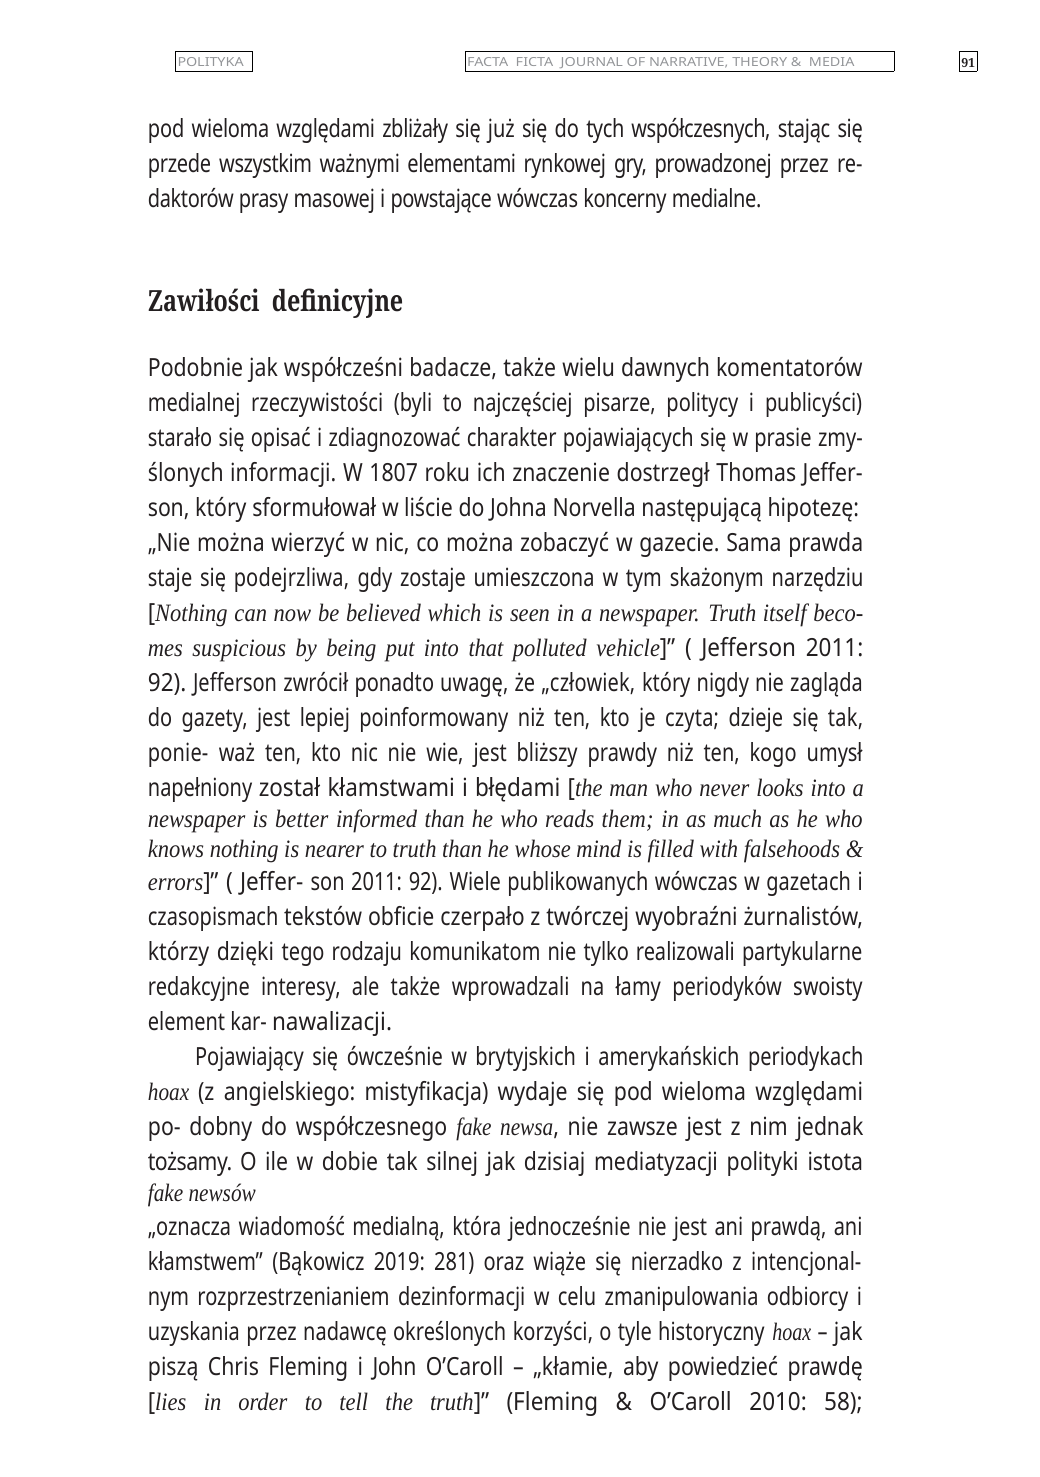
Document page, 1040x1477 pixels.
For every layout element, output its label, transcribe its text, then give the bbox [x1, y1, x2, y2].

text „oznacza wiadomość medialną, która jednocześnie nie jest ani prawdą, ani kłamstwem” (Bąkowicz 2019: 281) oraz wiąże się nierzadko z intencjonal- nym rozprzestrzenianiem dezinformacji w celu zmanipulowania odbiorcy i uzyskania przez nadawcę określonych korzyści, o tyle historyczny hoax – jak piszą Chris Fleming i John O’Caroll – „kłamie, aby powiedzieć prawdę [lies in order to tell the truth]” (Fleming & O’Caroll 2010: 58); [148, 1208, 862, 1417]
text Podobnie jak współcześni badacze, także wielu dawnych komentatorów medialnej rzeczywistości (byli to najczęściej pisarze, politycy i publicyści) starało się opisać i zdiagnozować charakter pojawiających się w prasie zmy- ślonych informacji. W 1807 roku ich znaczenie dostrzegł Thomas Jeffer- son, który sformułował w liście do Johna Norvella następującą hipotezę: [148, 349, 863, 523]
text pod wieloma względami zbliżały się już się do tych współczesnych, stając się przede wszystkim ważnymi elementami rynkowej gry, prowadzonej przez re- daktorów prasy masowej i powstające wówczas koncerny medialne. [148, 111, 862, 214]
text Pojawiający się ówcześnie w brytyjskich i amerykańskich periodykach hoax (z angielskiego: mistyfikacja) wydaje się pod wieloma względami po- dobny do współczesnego fake newsa, nie zawsze jest z nim jednak tożsamy. O ile w dobie tak silnej jak dzisiaj mediatyzacji polityki istota fake newsów [148, 1039, 863, 1207]
text „Nie można wierzyć w nic, co można zobaczyć w gazecie. Sama prawda staje się podejrzliwa, gdy zostaje umieszczona w tym skażonym narzędziu [Nothing can now be believed which is seen in a newspaper. Truth itself beco- mes suspicious by being put into that polluted vehicle]” ( Jefferson 2011: 92). Jefferson zwrócił ponadto uwagę, że „człowiek, który nigdy nie zagląda do gazety, jest lepiej poinformowany niż ten, kto je czyta; dzieje się tak, ponie- waż ten, kto nic nie wie, jest bliższy prawdy niż ten, kogo umysł napełniony został kłamstwami i błędami [the man who never looks into a newspaper is better informed than he who reads them; in as much as he who knows nothing is nearer to truth than he whose mind is filled with falsehoods & errors]” ( Jeffer- son 2011: 92). Wiele publikowanych wówczas w gazetach i czasopismach tekstów obficie czerpało z twórczej wyobraźni żurnalistów, którzy dzięki tego rodzaju komunikatom nie tylko realizowali partykularne redakcyjne interesy, ale także wprowadzali na łamy periodyków swoisty element kar- nawalizacji. [148, 524, 863, 1038]
subtitle Zawiłości definicyjne [148, 280, 896, 320]
